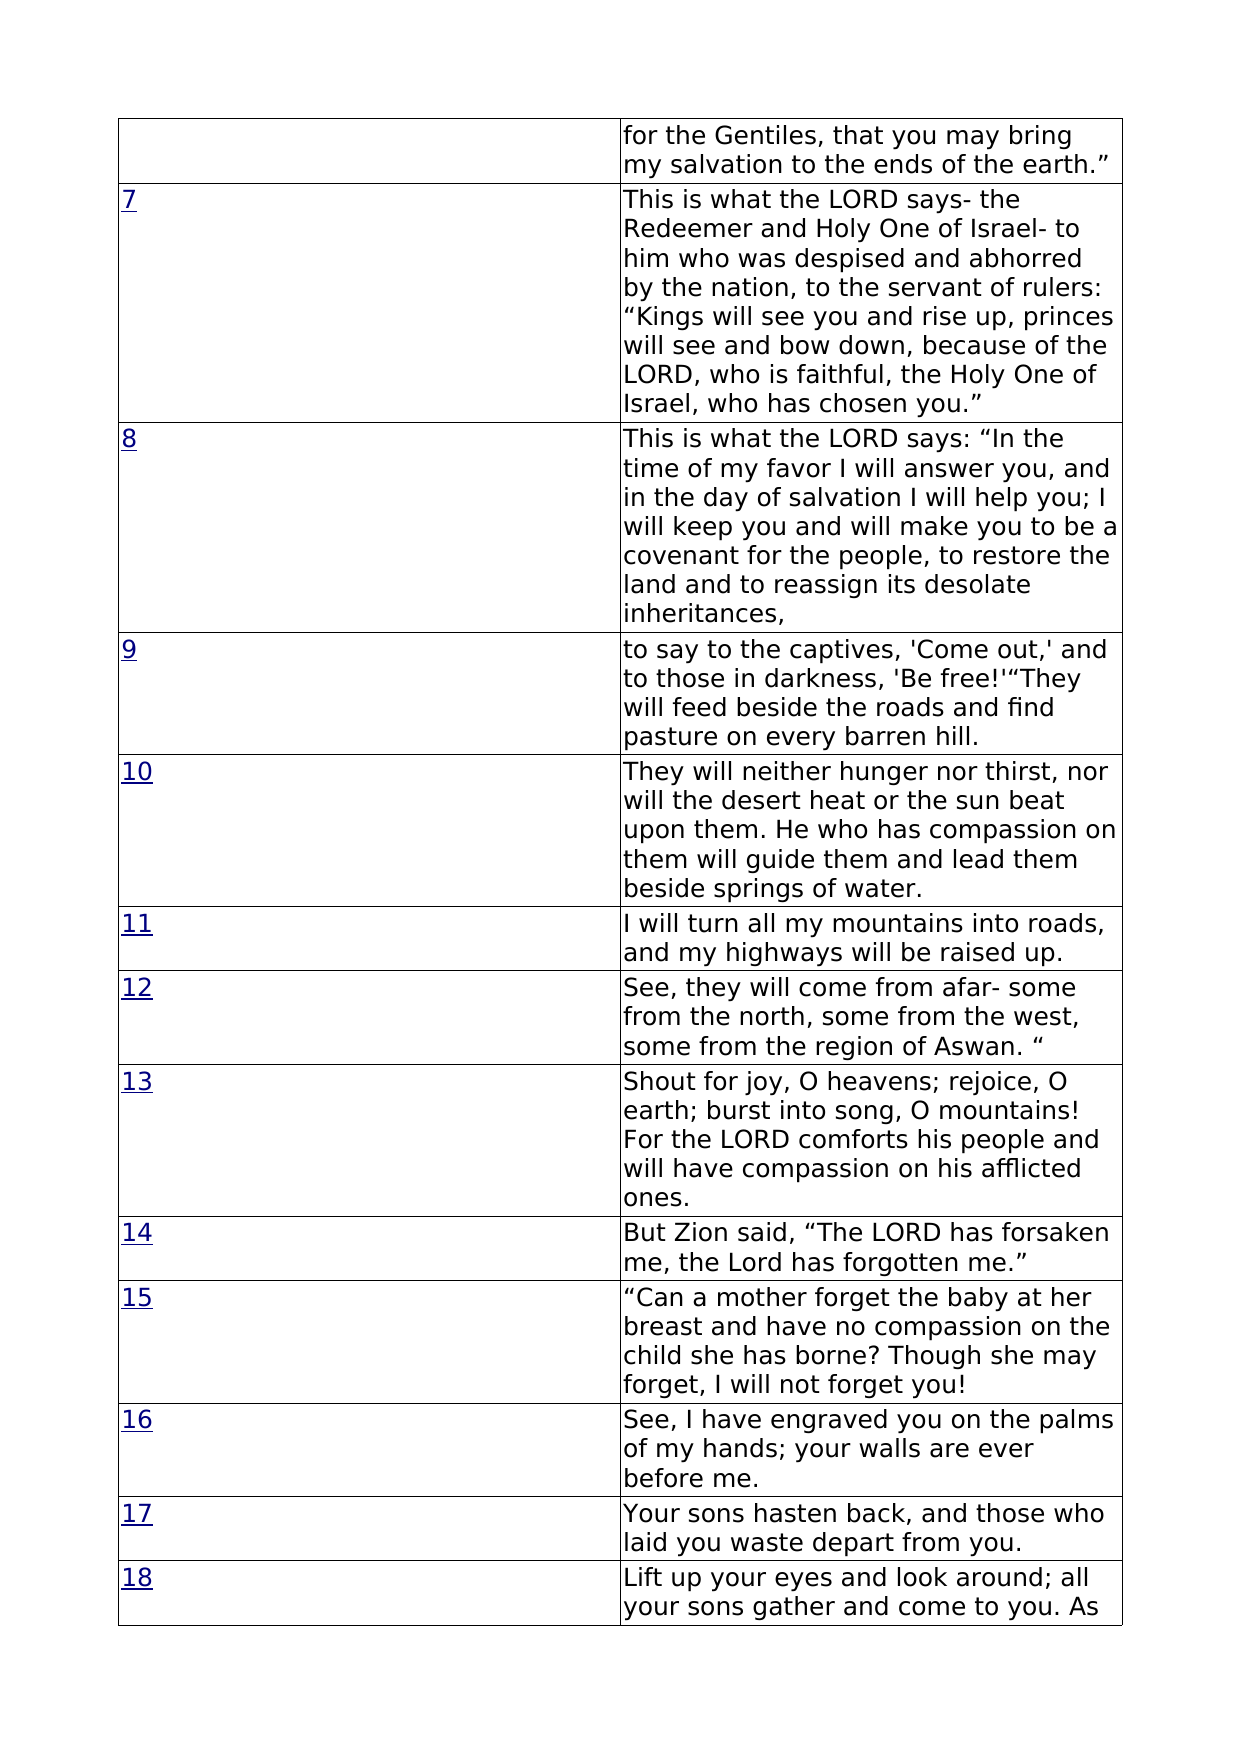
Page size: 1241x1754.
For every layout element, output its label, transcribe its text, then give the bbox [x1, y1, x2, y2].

table_cell This is what the LORD says: “In the time of my favor I will answer you, and in the day of salvation I will help you; I will keep you and will make you to be a covenant for the people, to restore the land and to reassign its desolate inheritances, [621, 423, 1122, 632]
table_cell Shout for joy, O heavens; rejoice, O earth; burst into song, O mountains! For the LORD comforts his people and will have compassion on his afflicted ones. [621, 1065, 1122, 1216]
table_cell Lift up your eyes and look around; all your sons gather and come to you. As [621, 1561, 1122, 1624]
table_cell 16 [119, 1404, 620, 1496]
table_cell They will neither hunger nor thirst, nor will the desert heat or the sun beat upon them. He who has compassion on them will guide them and lead them beside springs of water. [621, 755, 1122, 906]
table_cell 13 [119, 1065, 620, 1216]
table_cell 7 [119, 184, 620, 422]
table_cell 9 [119, 633, 620, 754]
table_cell 15 [119, 1281, 620, 1402]
table_cell Your sons hasten back, and those who laid you waste depart from you. [621, 1497, 1122, 1560]
table_cell See, I have engraved you on the palms of my hands; your walls are ever before me. [621, 1404, 1122, 1496]
table_cell 17 [119, 1497, 620, 1560]
table_cell 10 [119, 755, 620, 906]
table_cell “Can a mother forget the baby at her breast and have no compassion on the child she has borne? Though she may forget, I will not forget you! [621, 1281, 1122, 1402]
table_cell I will turn all my mountains into roads, and my highways will be raised up. [621, 907, 1122, 970]
table_cell 11 [119, 907, 620, 970]
table_cell for the Gentiles, that you may bring my salvation to the ends of the earth.” [621, 119, 1122, 182]
table_cell to say to the captives, 'Come out,' and to those in darkness, 'Be free!'“They will feed beside the roads and find pasture on every barren hill. [621, 633, 1122, 754]
table_cell 8 [119, 423, 620, 632]
table_cell 12 [119, 971, 620, 1064]
table_cell But Zion said, “The LORD has forsaken me, the Lord has forgotten me.” [621, 1217, 1122, 1280]
table_cell 18 [119, 1561, 620, 1624]
table_cell 14 [119, 1217, 620, 1280]
table_cell [119, 119, 620, 182]
table_cell See, they will come from afar- some from the north, some from the west, some from the region of Aswan. “ [621, 971, 1122, 1064]
table_cell This is what the LORD says- the Redeemer and Holy One of Israel- to him who was despised and abhorred by the nation, to the servant of rulers: “Kings will see you and rise up, princes will see and bow down, because of the LORD, who is faithful, the Holy One of Israel, who has chosen you.” [621, 184, 1122, 422]
